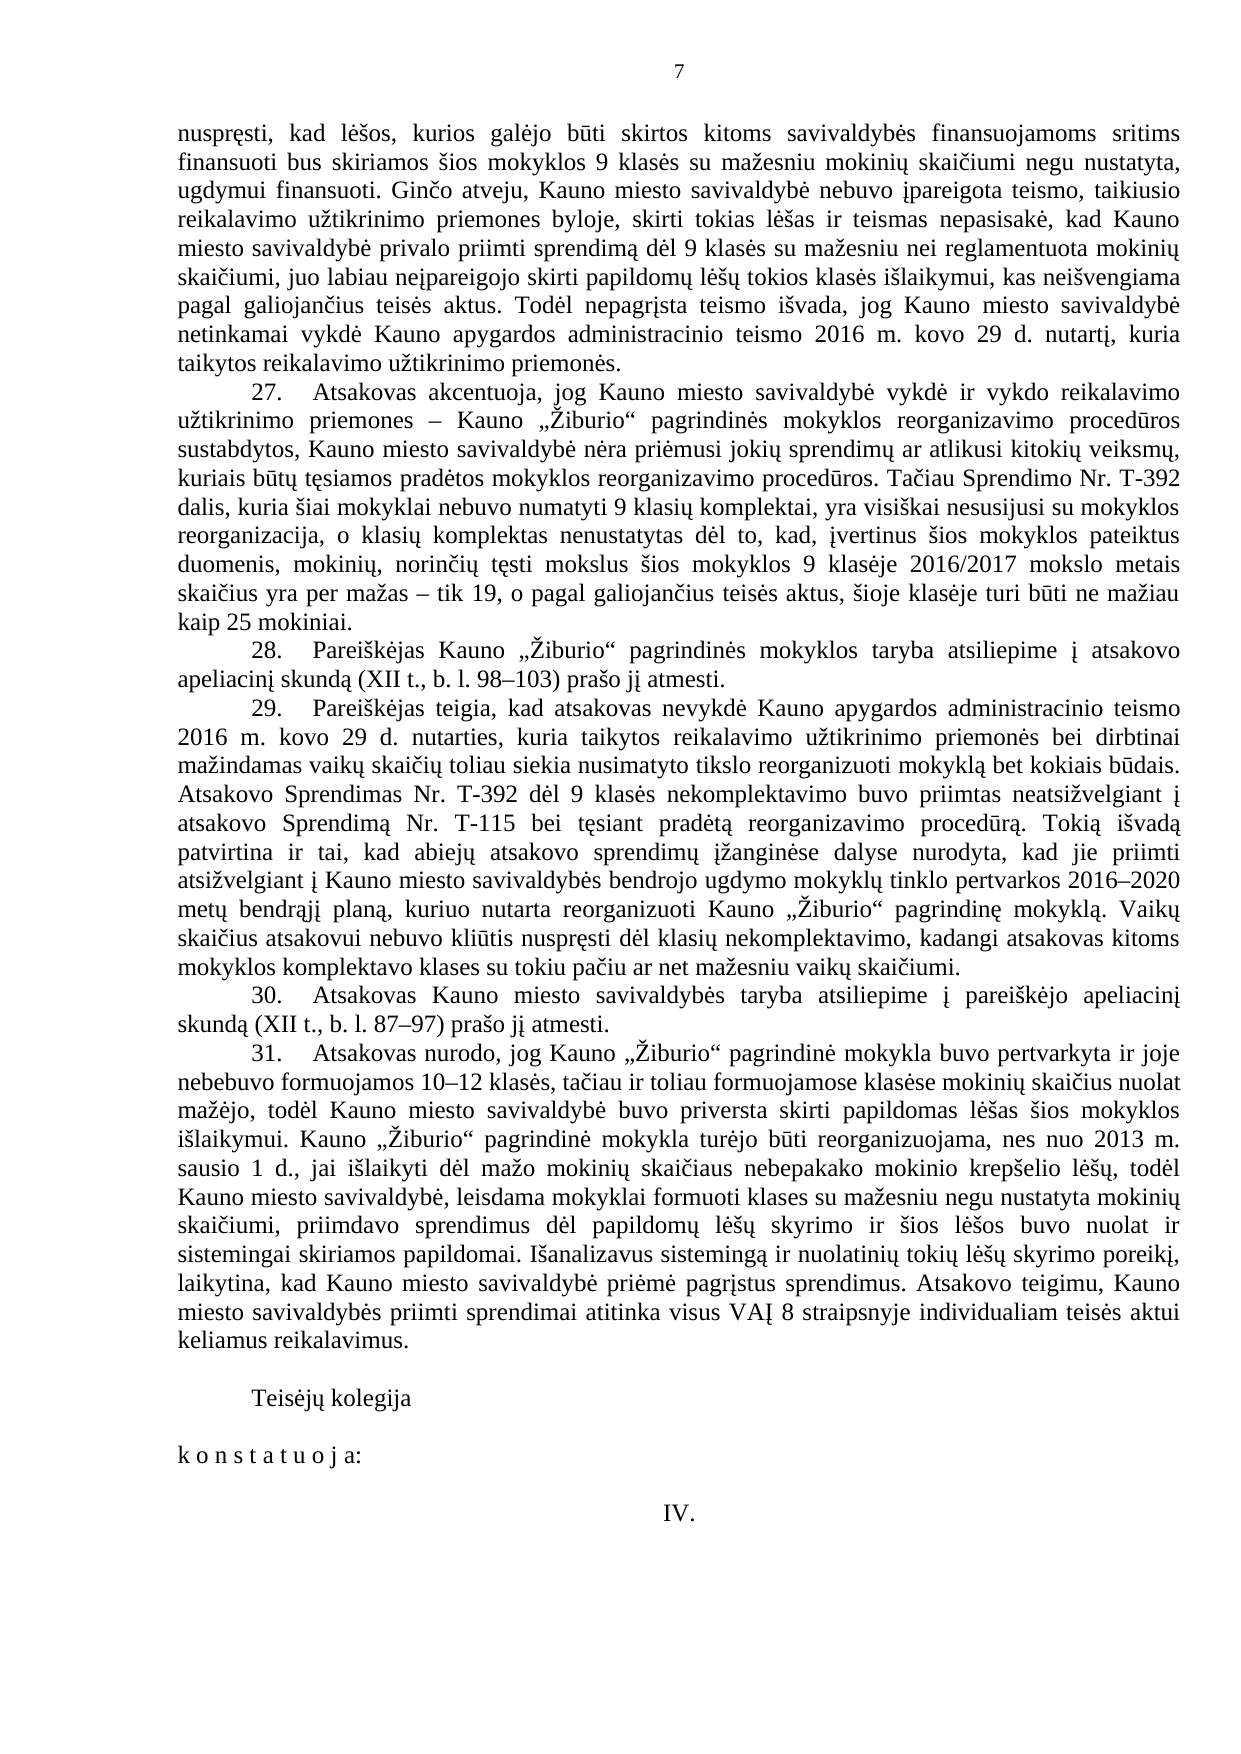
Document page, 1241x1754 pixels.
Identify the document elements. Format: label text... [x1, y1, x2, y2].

text 30. Atsakovas Kauno miesto savivaldybės taryba atsiliepime į pareiškėjo apeliacinį skundą (XII t., b. l. 87–97) prašo jį atmesti. [177, 981, 1181, 1038]
text 28. Pareiškėjas Kauno „Žiburio“ pagrindinės mokyklos taryba atsiliepime į atsakovo apeliacinį skundą (XII t., b. l. 98–103) prašo jį atmesti. [177, 636, 1181, 693]
text IV. [177, 1498, 1181, 1527]
text Teisėjų kolegija [177, 1383, 1181, 1412]
text 29. Pareiškėjas teigia, kad atsakovas nevykdė Kauno apygardos administracinio teismo 2016 m. kovo 29 d. nutarties, kuria taikytos reikalavimo užtikrinimo priemonės bei dirbtinai mažindamas vaikų skaičių toliau siekia nusimatyto tikslo reorganizuoti mokyklą bet kokiais būdais. Atsakovo Sprendimas Nr. T-392 dėl 9 klasės nekomplektavimo buvo priimtas neatsižvelgiant į atsakovo Sprendimą Nr. T-115 bei tęsiant pradėtą reorganizavimo procedūrą. Tokią išvadą patvirtina ir tai, kad abiejų atsakovo sprendimų įžanginėse dalyse nurodyta, kad jie priimti atsižvelgiant į Kauno miesto savivaldybės bendrojo ugdymo mokyklų tinklo pertvarkos 2016–2020 metų bendrąjį planą, kuriuo nutarta reorganizuoti Kauno „Žiburio“ pagrindinę mokyklą. Vaikų skaičius atsakovui nebuvo kliūtis nuspręsti dėl klasių nekomplektavimo, kadangi atsakovas kitoms mokyklos komplektavo klases su tokiu pačiu ar net mažesniu vaikų skaičiumi. [177, 693, 1181, 981]
text 27. Atsakovas akcentuoja, jog Kauno miesto savivaldybė vykdė ir vykdo reikalavimo užtikrinimo priemones – Kauno „Žiburio“ pagrindinės mokyklos reorganizavimo procedūros sustabdytos, Kauno miesto savivaldybė nėra priėmusi jokių sprendimų ar atlikusi kitokių veiksmų, kuriais būtų tęsiamos pradėtos mokyklos reorganizavimo procedūros. Tačiau Sprendimo Nr. T-392 dalis, kuria šiai mokyklai nebuvo numatyti 9 klasių komplektai, yra visiškai nesusijusi su mokyklos reorganizacija, o klasių komplektas nenustatytas dėl to, kad, įvertinus šios mokyklos pateiktus duomenis, mokinių, norinčių tęsti mokslus šios mokyklos 9 klasėje 2016/2017 mokslo metais skaičius yra per mažas – tik 19, o pagal galiojančius teisės aktus, šioje klasėje turi būti ne mažiau kaip 25 mokiniai. [177, 377, 1181, 636]
text konstatuoja: [177, 1441, 1181, 1469]
text nuspręsti, kad lėšos, kurios galėjo būti skirtos kitoms savivaldybės finansuojamoms sritims finansuoti bus skiriamos šios mokyklos 9 klasės su mažesniu mokinių skaičiumi negu nustatyta, ugdymui finansuoti. Ginčo atveju, Kauno miesto savivaldybė nebuvo įpareigota teismo, taikiusio reikalavimo užtikrinimo priemones byloje, skirti tokias lėšas ir teismas nepasisakė, kad Kauno miesto savivaldybė privalo priimti sprendimą dėl 9 klasės su mažesniu nei reglamentuota mokinių skaičiumi, juo labiau neįpareigojo skirti papildomų lėšų tokios klasės išlaikymui, kas neišvengiama pagal galiojančius teisės aktus. Todėl nepagrįsta teismo išvada, jog Kauno miesto savivaldybė netinkamai vykdė Kauno apygardos administracinio teismo 2016 m. kovo 29 d. nutartį, kuria taikytos reikalavimo užtikrinimo priemonės. [177, 118, 1181, 377]
text 31. Atsakovas nurodo, jog Kauno „Žiburio“ pagrindinė mokykla buvo pertvarkyta ir joje nebebuvo formuojamos 10–12 klasės, tačiau ir toliau formuojamose klasėse mokinių skaičius nuolat mažėjo, todėl Kauno miesto savivaldybė buvo priversta skirti papildomas lėšas šios mokyklos išlaikymui. Kauno „Žiburio“ pagrindinė mokykla turėjo būti reorganizuojama, nes nuo 2013 m. sausio 1 d., jai išlaikyti dėl mažo mokinių skaičiaus nebepakako mokinio krepšelio lėšų, todėl Kauno miesto savivaldybė, leisdama mokyklai formuoti klases su mažesniu negu nustatyta mokinių skaičiumi, priimdavo sprendimus dėl papildomų lėšų skyrimo ir šios lėšos buvo nuolat ir sistemingai skiriamos papildomai. Išanalizavus sistemingą ir nuolatinių tokių lėšų skyrimo poreikį, laikytina, kad Kauno miesto savivaldybė priėmė pagrįstus sprendimus. Atsakovo teigimu, Kauno miesto savivaldybės priimti sprendimai atitinka visus VAĮ 8 straipsnyje individualiam teisės aktui keliamus reikalavimus. [177, 1038, 1181, 1354]
